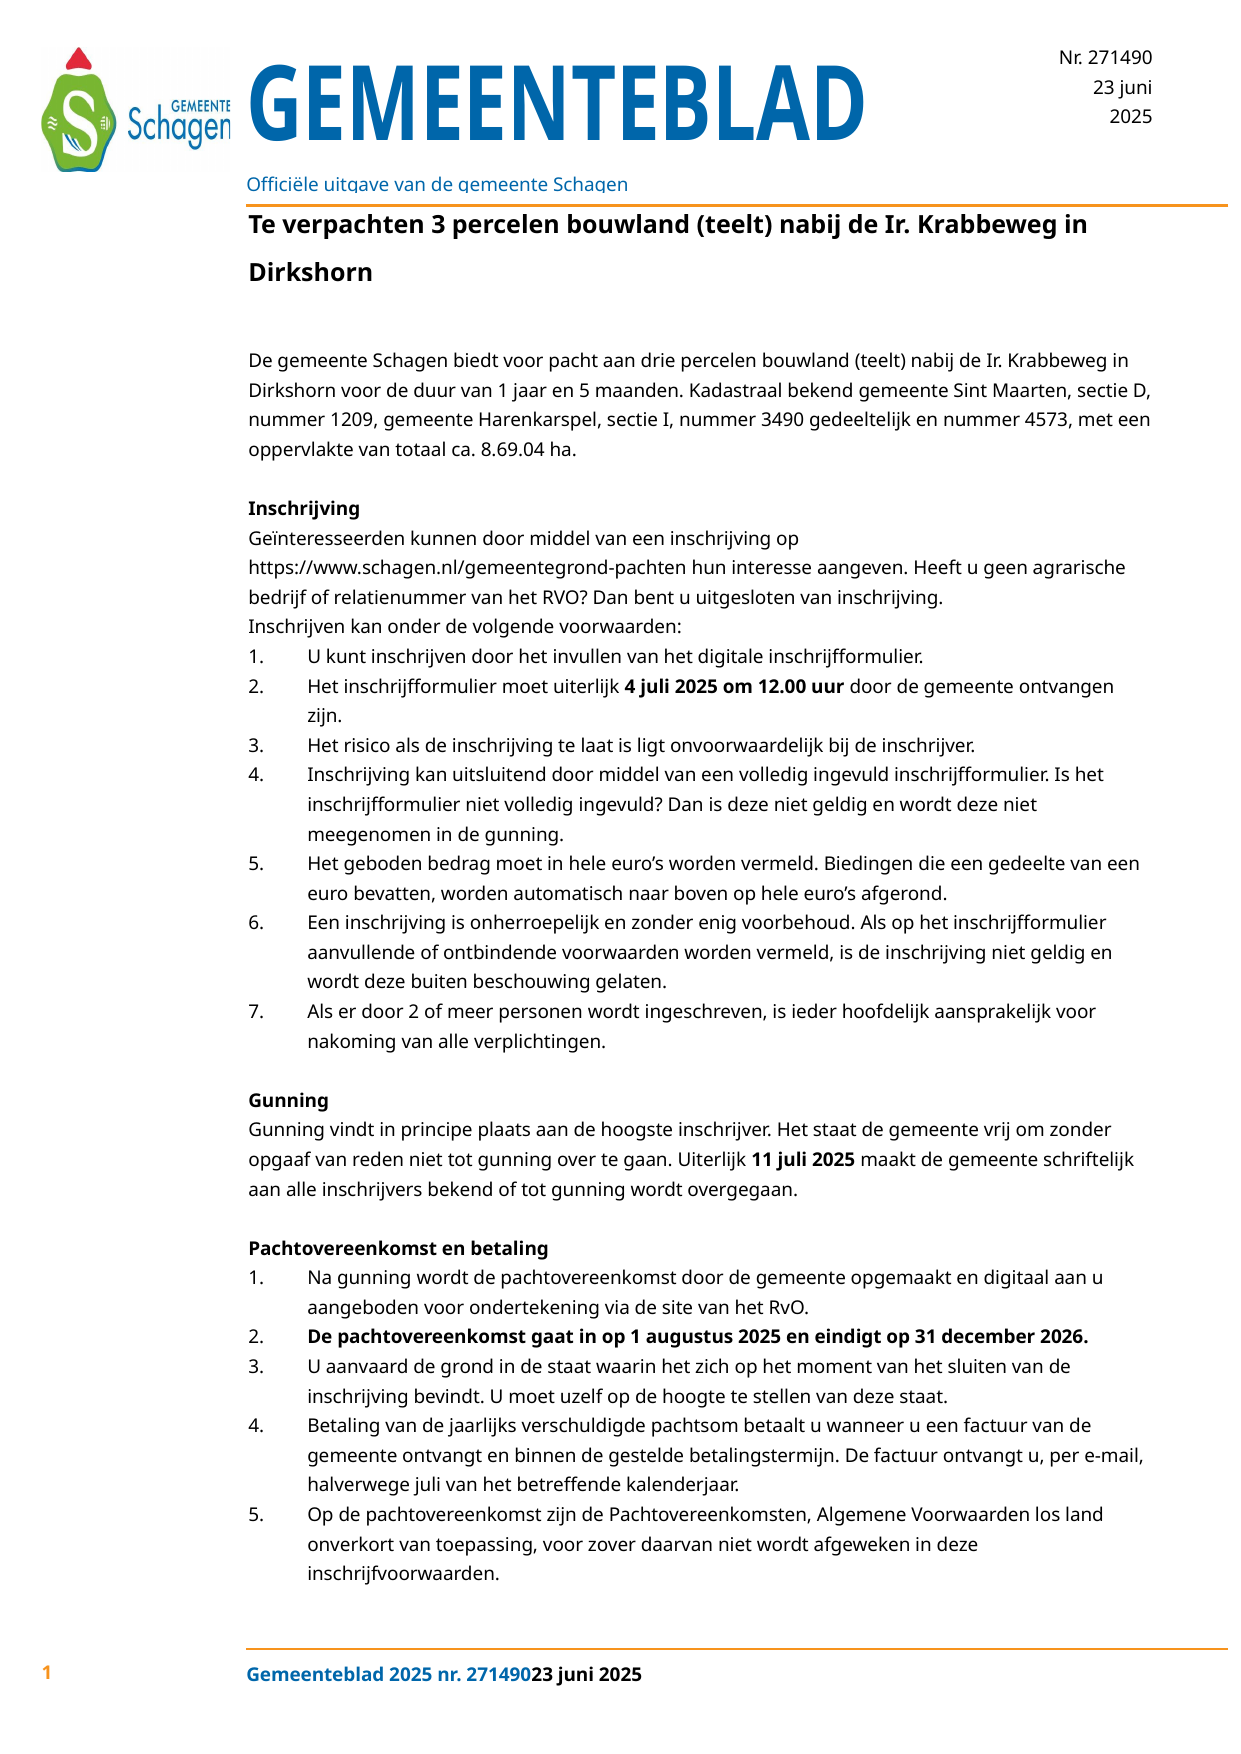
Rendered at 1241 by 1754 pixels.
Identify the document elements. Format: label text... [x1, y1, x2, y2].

text Geïnteresseerden kunnen door middel van een inschrijving op https://www.schagen.nl/gemeentegrond-pachten hun interesse aangeven. Heeft u geen agrarische bedrijf of relatienummer van het RVO? Dan bent u uitgesloten van inschrijving. [248, 525, 1152, 610]
list De pachtovereenkomst gaat in op 1 augustus 2025 en eindigt op 31 december 2026. [248, 1324, 1152, 1349]
list Het geboden bedrag moet in hele euro’s worden vermeld. Biedingen die een gedeelte van een euro bevatten, worden automatisch naar boven op hele euro’s afgerond. [248, 850, 1152, 906]
text De gemeente Schagen biedt voor pacht aan drie percelen bouwland (teelt) nabij de Ir. Krabbeweg in Dirkshorn voor de duur van 1 jaar en 5 maanden. Kadastraal bekend gemeente Sint Maarten, sectie D, nummer 1209, gemeente Harenkarspel, sectie I, nummer 3490 gedeeltelijk en nummer 4573, met een oppervlakte van totaal ca. 8.69.04 ha. [248, 347, 1152, 462]
list Als er door 2 of meer personen wordt ingeschreven, is ieder hoofdelijk aansprakelijk voor nakoming van alle verplichtingen. [248, 998, 1152, 1054]
list Na gunning wordt de pachtovereenkomst door de gemeente opgemaakt en digitaal aan u aangeboden voor ondertekening via de site van het RvO. [248, 1264, 1152, 1320]
list Een inschrijving is onherroepelijk en zonder enig voorbehoud. Als op het inschrijfformulier aanvullende of ontbindende voorwaarden worden vermeld, is de inschrijving niet geldig en wordt deze buiten beschouwing gelaten. [248, 909, 1152, 994]
text Inschrijving [248, 495, 1152, 521]
list Het risico als de inschrijving te laat is ligt onvoorwaardelijk bij de inschrijver. [248, 732, 1152, 758]
list U kunt inschrijven door het invullen van het digitale inschrijfformulier. [248, 643, 1152, 669]
text Gunning vindt in principe plaats aan de hoogste inschrijver. Het staat de gemeente vrij om zonder opgaaf van reden niet tot gunning over te gaan. Uiterlijk 11 juli 2025 maakt de gemeente schriftelijk aan alle inschrijvers bekend of tot gunning wordt overgegaan. [248, 1117, 1152, 1202]
picture [41, 47, 231, 172]
text Inschrijven kan onder de volgende voorwaarden: [248, 614, 1152, 639]
list Het inschrijfformulier moet uiterlijk 4 juli 2025 om 12.00 uur door de gemeente ontvangen zijn. [248, 673, 1152, 728]
text Gunning [248, 1087, 1152, 1113]
list Betaling van de jaarlijks verschuldigde pachtsom betaalt u wanneer u een factuur van de gemeente ontvangt en binnen de gestelde betalingstermijn. De factuur ontvangt u, per e-mail, halverwege juli van het betreffende kalenderjaar. [248, 1412, 1152, 1497]
text Pachtovereenkomst en betaling [248, 1235, 1152, 1261]
list U aanvaard de grond in de staat waarin het zich op het moment van het sluiten van de inschrijving bevindt. U moet uzelf op de hoogte te stellen van deze staat. [248, 1353, 1152, 1409]
text Te verpachten 3 percelen bouwland (teelt) nabij de Ir. Krabbeweg in Dirkshorn [248, 207, 1152, 288]
list Inschrijving kan uitsluitend door middel van een volledig ingevuld inschrijfformulier. Is het inschrijfformulier niet volledig ingevuld? Dan is deze niet geldig en wordt deze niet meegenomen in de gunning. [248, 762, 1152, 847]
list Op de pachtovereenkomst zijn de Pachtovereenkomsten, Algemene Voorwaarden los land onverkort van toepassing, voor zover daarvan niet wordt afgeweken in deze inschrijfvoorwaarden. [248, 1501, 1152, 1586]
